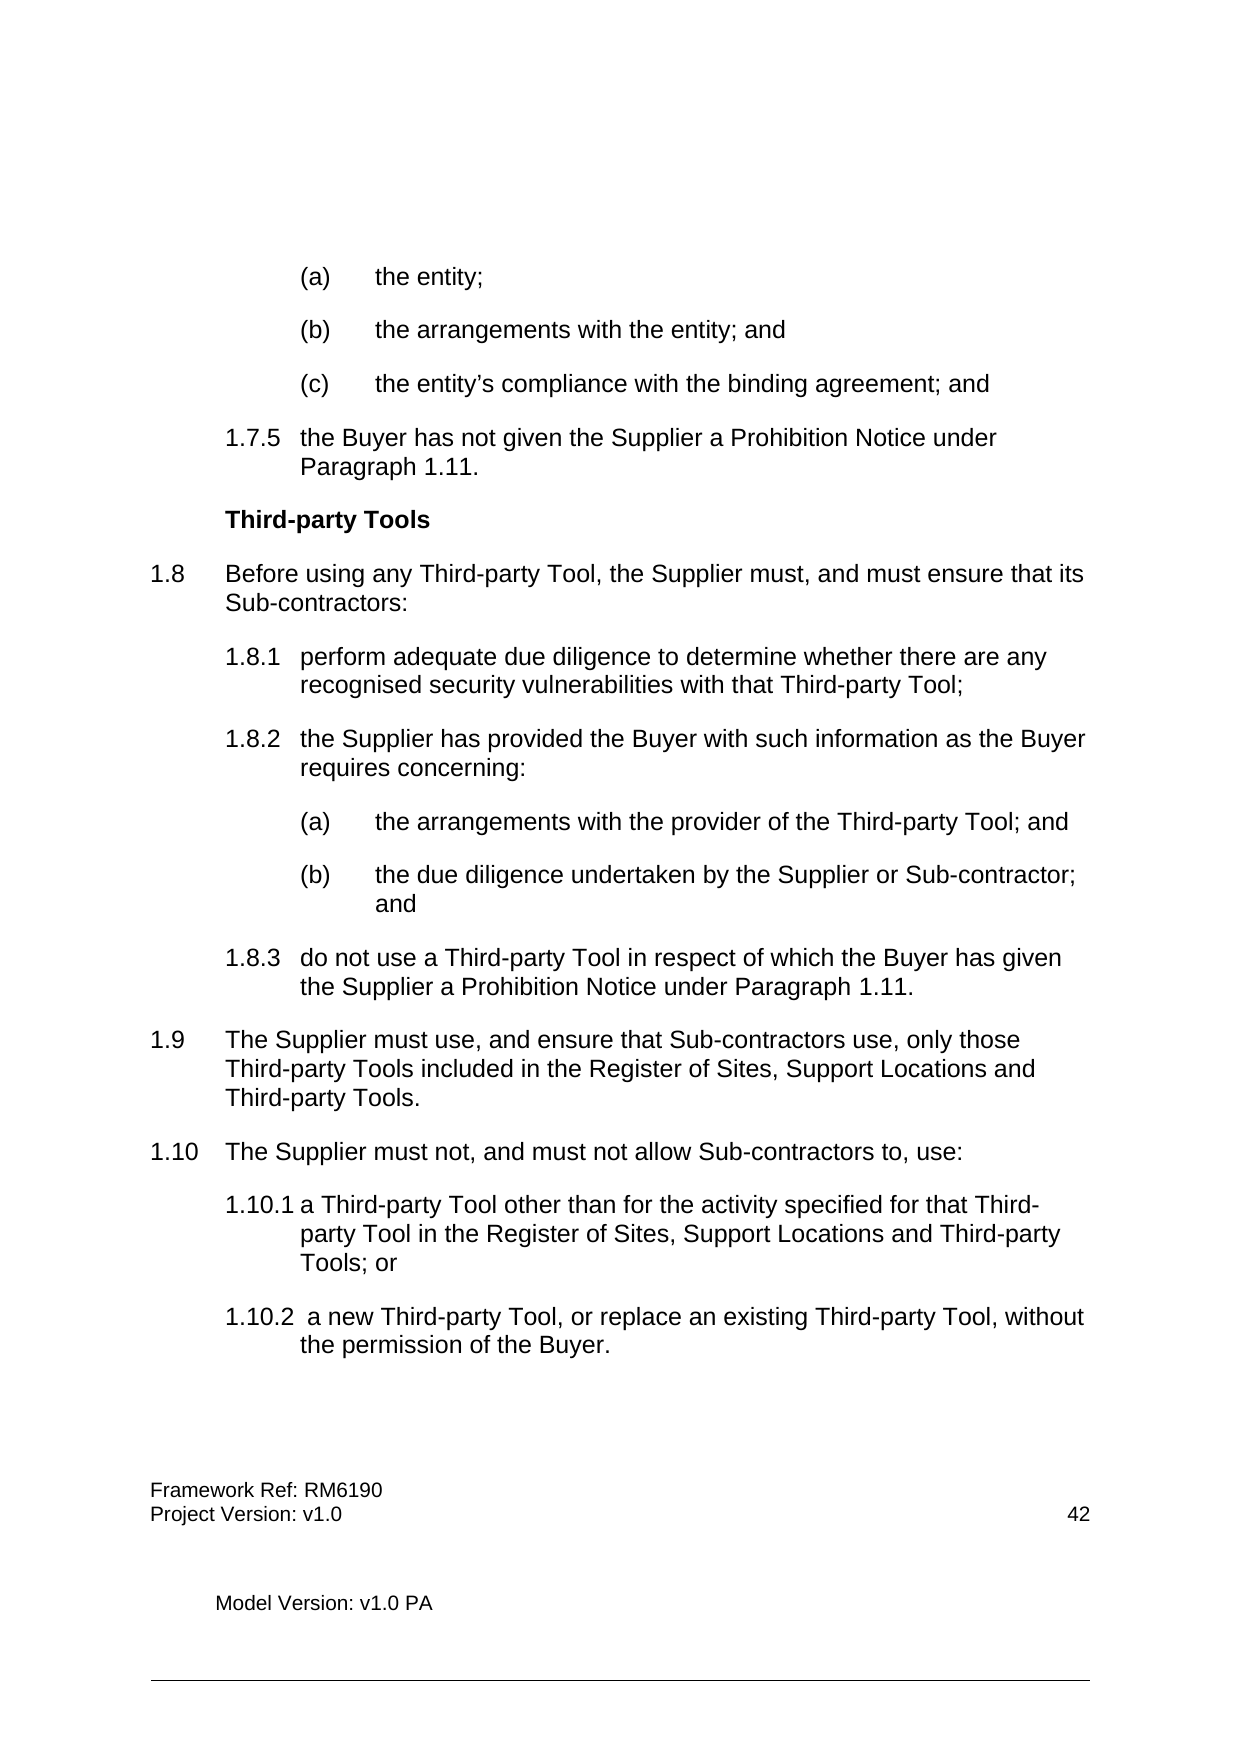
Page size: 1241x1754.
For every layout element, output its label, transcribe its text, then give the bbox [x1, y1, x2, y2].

list the due diligence undertaken by the Supplier or Sub-contractor; and [300, 861, 1090, 918]
list the arrangements with the entity; and [300, 316, 1090, 344]
list perform adequate due diligence to determine whether there are any recognised security vulnerabilities with that Third-party Tool; [225, 642, 1090, 699]
list a Third-party Tool other than for the activity specified for that Third-party Tool in the Register of Sites, Support Locations and Third-party Tools; or [225, 1191, 1090, 1277]
list the entity’s compliance with the binding agreement; and [300, 369, 1090, 398]
list Before using any Third-party Tool, the Supplier must, and must ensure that its Sub-contractors: [150, 559, 1090, 617]
list the Supplier has provided the Buyer with such information as the Buyer requires concerning: [225, 724, 1090, 782]
list the Buyer has not given the Supplier a Prohibition Notice under Paragraph 1.11. [225, 423, 1090, 481]
text Third-party Tools [225, 506, 1090, 534]
list The Supplier must not, and must not allow Sub-contractors to, use: [150, 1137, 1090, 1166]
list do not use a Third-party Tool in respect of which the Buyer has given the Supplier a Prohibition Notice under Paragraph 1.11. [225, 943, 1090, 1001]
list the entity; [300, 262, 1090, 291]
list the arrangements with the provider of the Third-party Tool; and [300, 807, 1090, 836]
list a new Third-party Tool, or replace an existing Third-party Tool, without the permission of the Buyer. [225, 1302, 1090, 1359]
list The Supplier must use, and ensure that Sub-contractors use, only those Third-party Tools included in the Register of Sites, Support Locations and Third-party Tools. [150, 1026, 1090, 1112]
